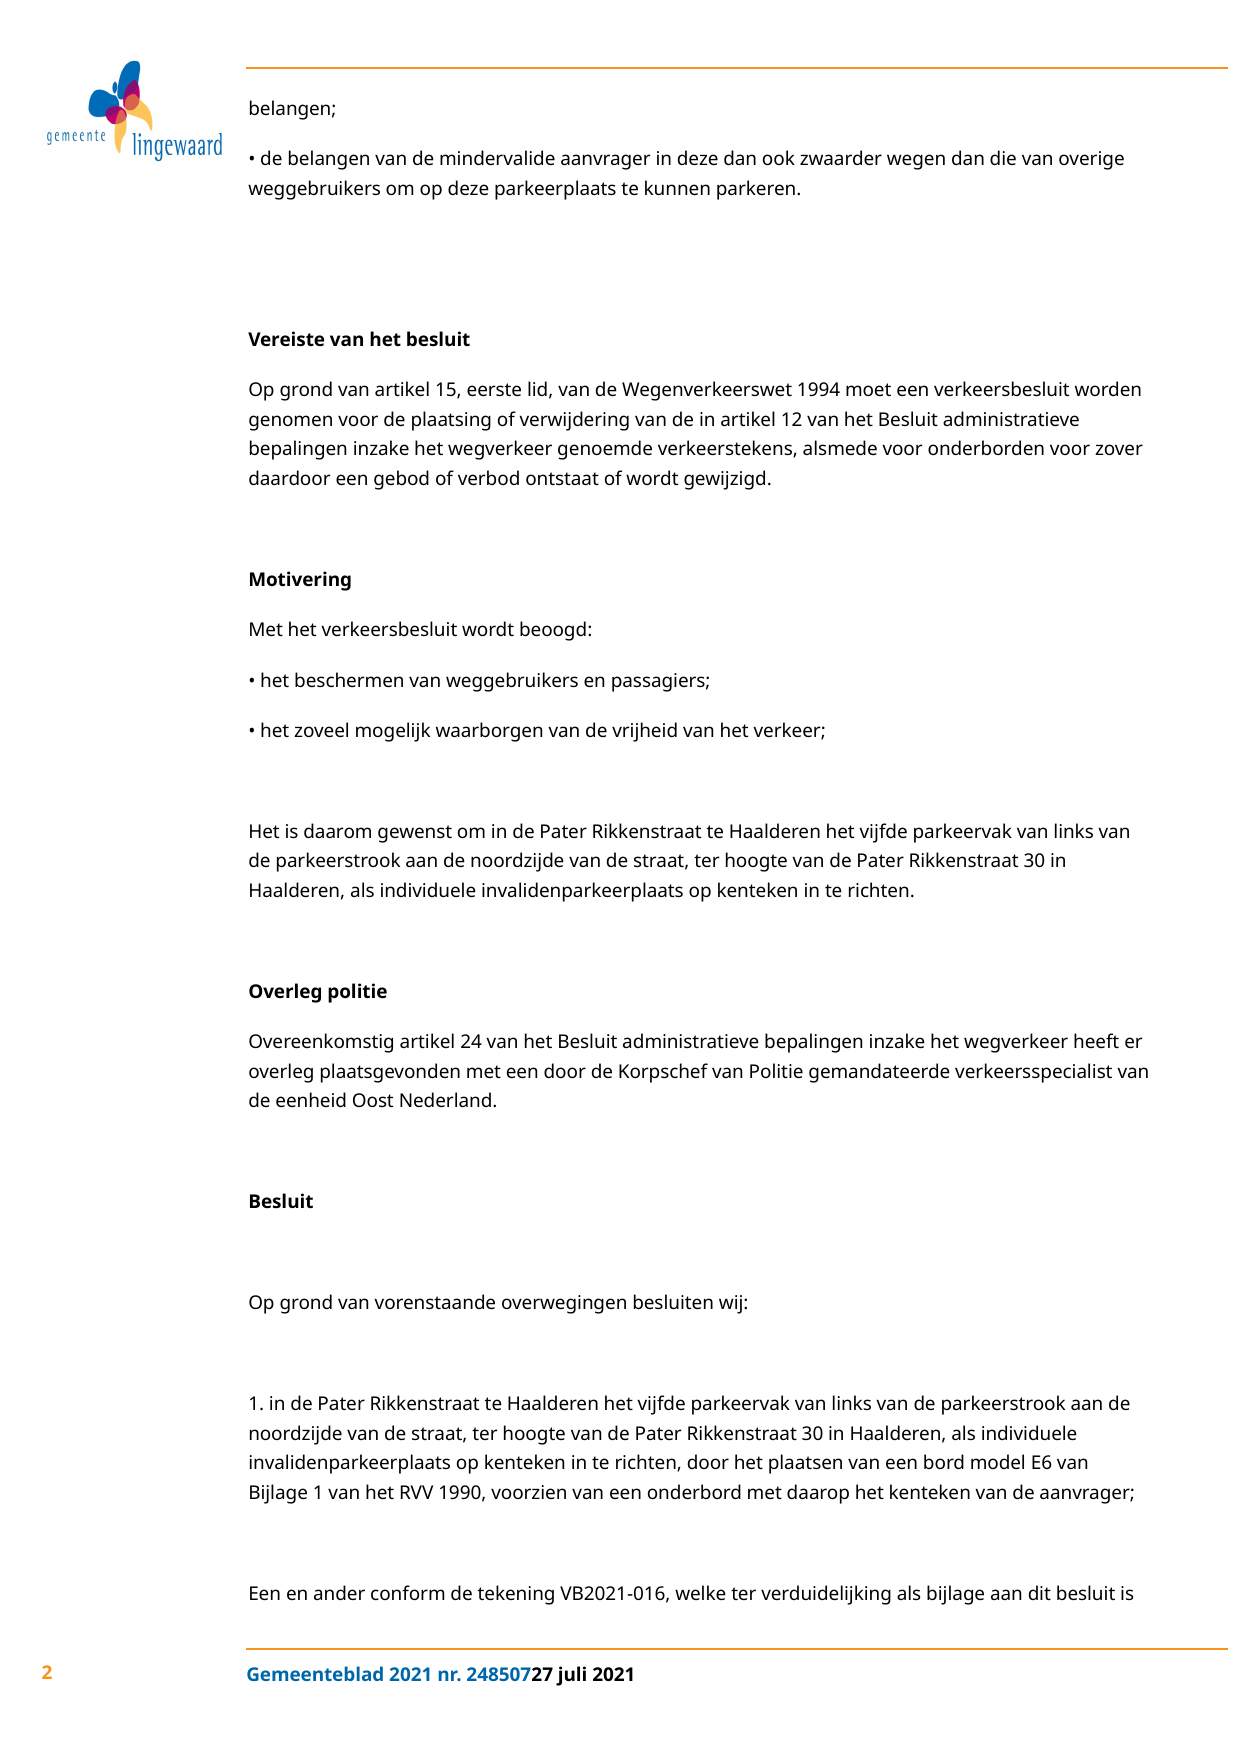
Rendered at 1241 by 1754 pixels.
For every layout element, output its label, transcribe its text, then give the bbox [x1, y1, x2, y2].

text Op grond van artikel 15, eerste lid, van de Wegenverkeerswet 1994 moet een verkeersbesluit worden genomen voor de plaatsing of verwijdering van de in artikel 12 van het Besluit administratieve bepalingen inzake het wegverkeer genoemde verkeerstekens, alsmede voor onderborden voor zover daardoor een gebod of verbod ontstaat of wordt gewijzigd. [248, 376, 1152, 491]
text belangen; [248, 95, 1152, 121]
text Overeenkomstig artikel 24 van het Besluit administratieve bepalingen inzake het wegverkeer heeft er overleg plaatsgevonden met een door de Korpschef van Politie gemandateerde verkeersspecialist van de eenheid Oost Nederland. [248, 1028, 1152, 1113]
text Motivering [248, 566, 1152, 592]
text Overleg politie [248, 978, 1152, 1004]
text Op grond van vorenstaande overwegingen besluiten wij: [248, 1289, 1152, 1315]
picture [41, 47, 231, 172]
text Besluit [248, 1188, 1152, 1214]
text Een en ander conform de tekening VB2021-016, welke ter verduidelijking als bijlage aan dit besluit is [248, 1580, 1152, 1606]
text • het zoveel mogelijk waarborgen van de vrijheid van het verkeer; [248, 717, 1152, 743]
text 1. in de Pater Rikkenstraat te Haalderen het vijfde parkeervak van links van de parkeerstrook aan de noordzijde van de straat, ter hoogte van de Pater Rikkenstraat 30 in Haalderen, als individuele invalidenparkeerplaats op kenteken in te richten, door het plaatsen van een bord model E6 van Bijlage 1 van het RVV 1990, voorzien van een onderbord met daarop het kenteken van de aanvrager; [248, 1390, 1152, 1505]
text Het is daarom gewenst om in de Pater Rikkenstraat te Haalderen het vijfde parkeervak van links van de parkeerstrook aan de noordzijde van de straat, ter hoogte van de Pater Rikkenstraat 30 in Haalderen, als individuele invalidenparkeerplaats op kenteken in te richten. [248, 818, 1152, 903]
text Met het verkeersbesluit wordt beoogd: [248, 616, 1152, 642]
text • het beschermen van weggebruikers en passagiers; [248, 667, 1152, 693]
text Vereiste van het besluit [248, 326, 1152, 352]
text • de belangen van de mindervalide aanvrager in deze dan ook zwaarder wegen dan die van overige weggebruikers om op deze parkeerplaats te kunnen parkeren. [248, 145, 1152, 201]
